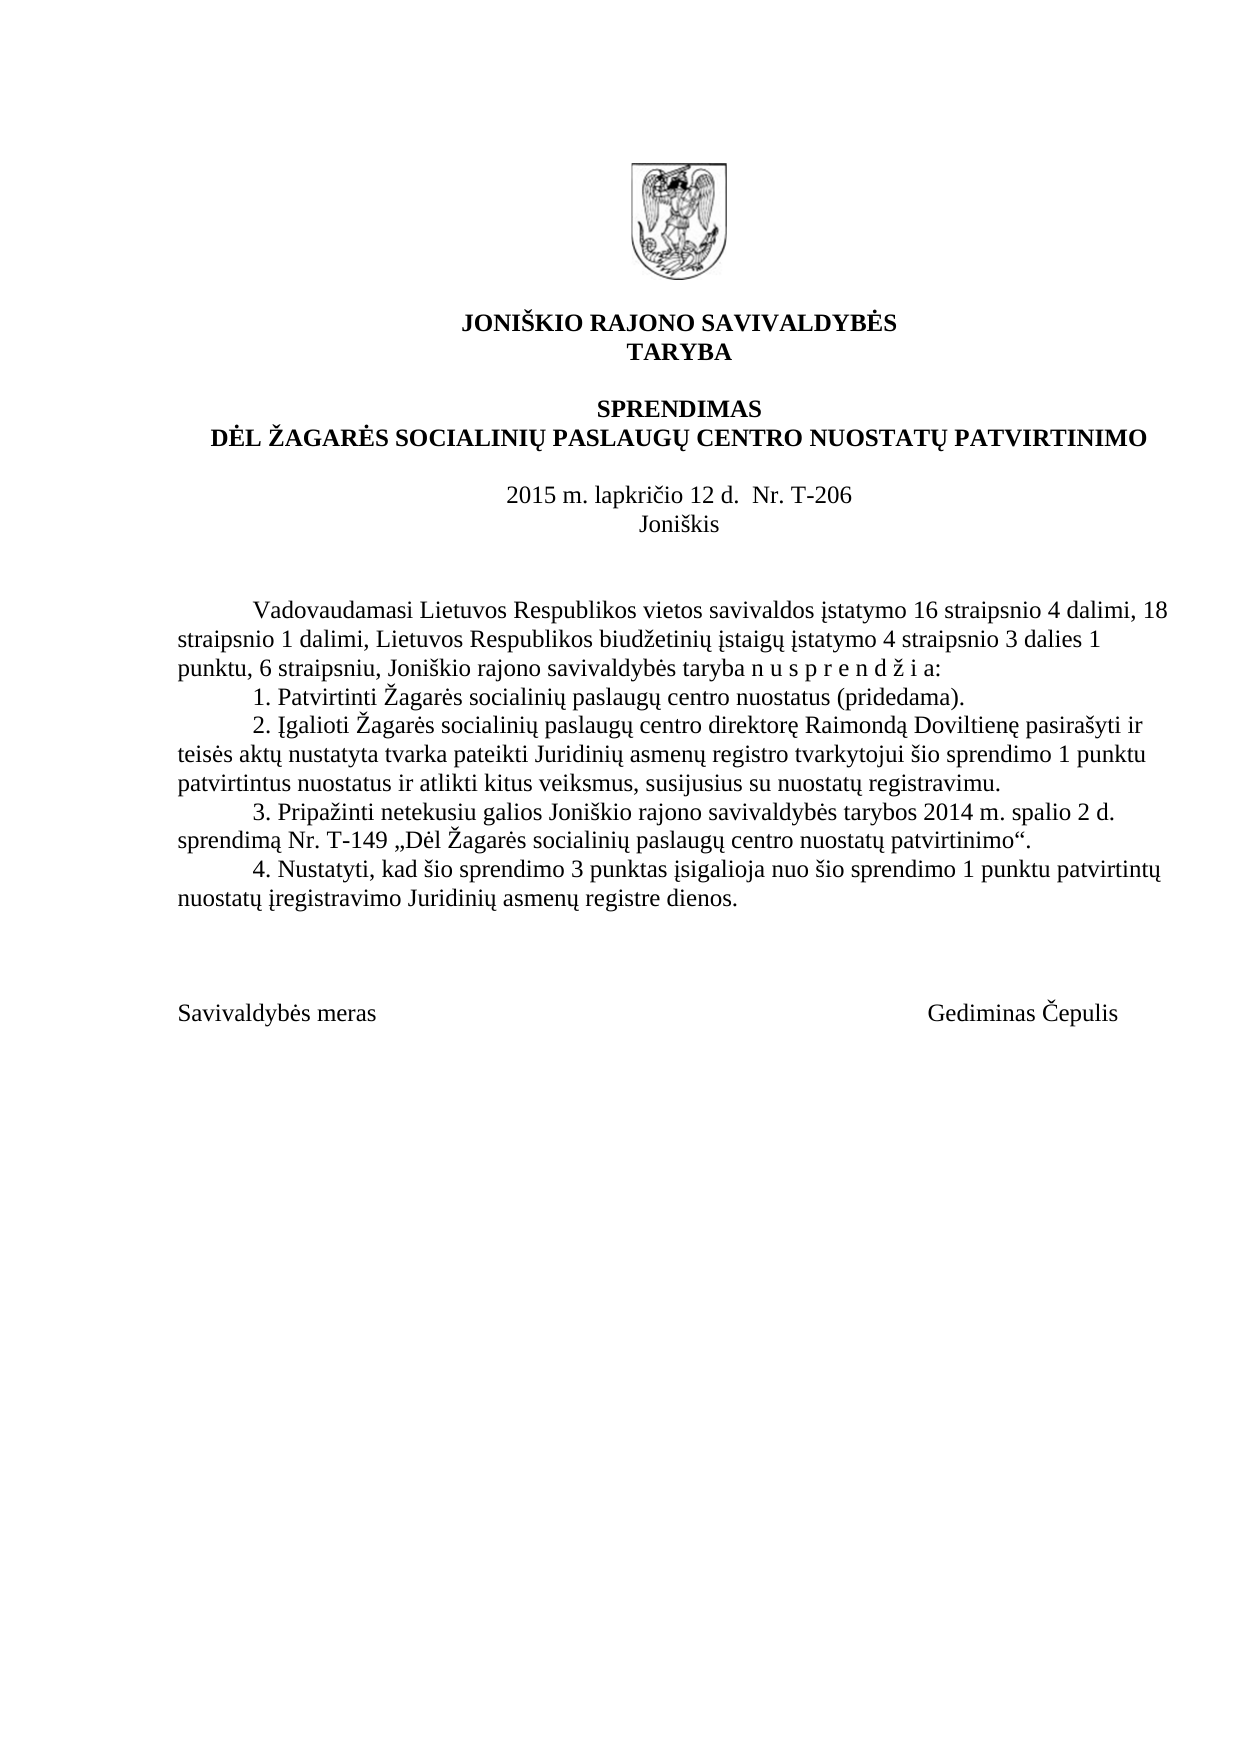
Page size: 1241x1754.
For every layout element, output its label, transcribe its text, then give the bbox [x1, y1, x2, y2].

text TARYBA [177, 337, 1181, 366]
text DĖL ŽAGARĖS SOCIALINIŲ PASLAUGŲ CENTRO NUOSTATŲ PATVIRTINIMO [177, 423, 1181, 452]
text 1. Patvirtinti Žagarės socialinių paslaugų centro nuostatus (pridedama). [177, 682, 1181, 711]
text Joniškis [177, 509, 1181, 538]
text Savivaldybės meras Gediminas Čepulis [177, 998, 1181, 1027]
text 3. Pripažinti netekusiu galios Joniškio rajono savivaldybės tarybos 2014 m. spalio 2 d. sprendimą Nr. T-149 „Dėl Žagarės socialinių paslaugų centro nuostatų patvirtinimo“. [177, 797, 1181, 854]
text SPRENDIMAS [177, 394, 1181, 423]
text 4. Nustatyti, kad šio sprendimo 3 punktas įsigalioja nuo šio sprendimo 1 punktu patvirtintų nuostatų įregistravimo Juridinių asmenų registre dienos. [177, 854, 1181, 912]
text Vadovaudamasi Lietuvos Respublikos vietos savivaldos įstatymo 16 straipsnio 4 dalimi, 18 straipsnio 1 dalimi, Lietuvos Respublikos biudžetinių įstaigų įstatymo 4 straipsnio 3 dalies 1 punktu, 6 straipsniu, Joniškio rajono savivaldybės taryba n u s p r e n d ž i a: [177, 596, 1181, 682]
text 2015 m. lapkričio 12 d. Nr. T-206 [177, 481, 1181, 509]
text JONIŠKIO RAJONO SAVIVALDYBĖS [177, 308, 1181, 337]
text 2. Įgalioti Žagarės socialinių paslaugų centro direktorę Raimondą Doviltienę pasirašyti ir teisės aktų nustatyta tvarka pateikti Juridinių asmenų registro tvarkytojui šio sprendimo 1 punktu patvirtintus nuostatus ir atlikti kitus veiksmus, susijusius su nuostatų registravimu. [177, 711, 1181, 797]
